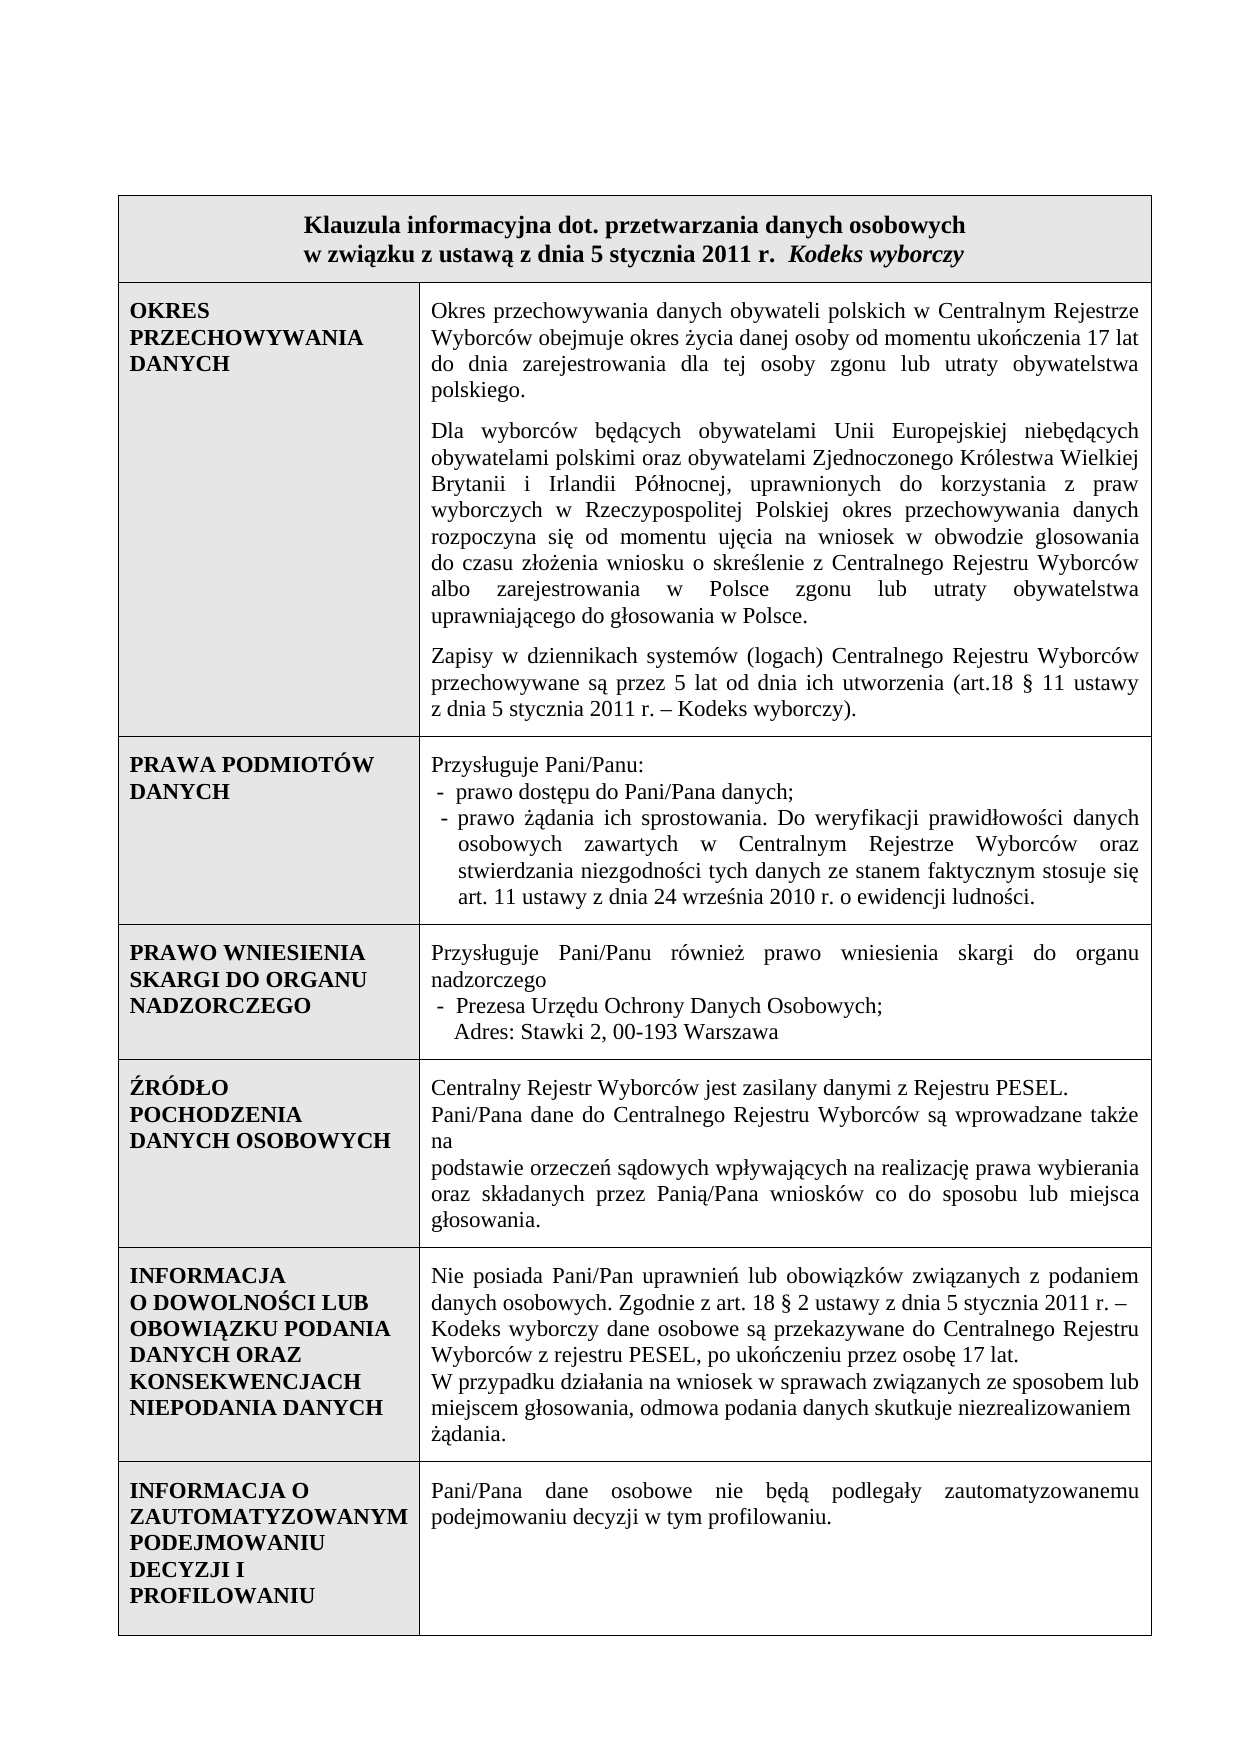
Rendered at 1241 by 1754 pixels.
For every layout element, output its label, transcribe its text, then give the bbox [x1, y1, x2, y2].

table_cell PRAWA PODMIOTÓW DANYCH [119, 737, 419, 924]
table_cell Przysługuje Pani/Panu: - prawo dostępu do Pani/Pana danych; - prawo żądania ich sprostowania. Do weryfikacji prawidłowości danych osobowych zawartych w Centralnym Rejestrze Wyborców oraz stwierdzania niezgodności tych danych ze stanem faktycznym stosuje się art. 11 ustawy z dnia 24 września 2010 r. o ewidencji ludności. [420, 737, 1151, 924]
table_cell Nie posiada Pani/Pan uprawnień lub obowiązków związanych z podaniem danych osobowych. Zgodnie z art. 18 § 2 ustawy z dnia 5 stycznia 2011 r. – Kodeks wyborczy dane osobowe są przekazywane do Centralnego Rejestru Wyborców z rejestru PESEL, po ukończeniu przez osobę 17 lat. W przypadku działania na wniosek w sprawach związanych ze sposobem lub miejscem głosowania, odmowa podania danych skutkuje niezrealizowaniem żądania. [420, 1248, 1151, 1461]
table_cell Okres przechowywania danych obywateli polskich w Centralnym Rejestrze Wyborców obejmuje okres życia danej osoby od momentu ukończenia 17 lat do dnia zarejestrowania dla tej osoby zgonu lub utraty obywatelstwa polskiego. Dla wyborców będących obywatelami Unii Europejskiej niebędących obywatelami polskimi oraz obywatelami Zjednoczonego Królestwa Wielkiej Brytanii i Irlandii Północnej, uprawnionych do korzystania z praw wyborczych w Rzeczypospolitej Polskiej okres przechowywania danych rozpoczyna się od momentu ujęcia na wniosek w obwodzie glosowania do czasu złożenia wniosku o skreślenie z Centralnego Rejestru Wyborców albo zarejestrowania w Polsce zgonu lub utraty obywatelstwa uprawniającego do głosowania w Polsce. Zapisy w dziennikach systemów (logach) Centralnego Rejestru Wyborców przechowywane są przez 5 lat od dnia ich utworzenia (art.18 § 11 ustawy z dnia 5 stycznia 2011 r. – Kodeks wyborczy). [420, 283, 1151, 736]
table_cell Centralny Rejestr Wyborców jest zasilany danymi z Rejestru PESEL. Pani/Pana dane do Centralnego Rejestru Wyborców są wprowadzane także na podstawie orzeczeń sądowych wpływających na realizację prawa wybierania oraz składanych przez Panią/Pana wniosków co do sposobu lub miejsca głosowania. [420, 1060, 1151, 1247]
table_cell INFORMACJA O DOWOLNOŚCI LUB OBOWIĄZKU PODANIA DANYCH ORAZ KONSEKWENCJACH NIEPODANIA DANYCH [119, 1248, 419, 1461]
table_cell ŹRÓDŁO POCHODZENIA DANYCH OSOBOWYCH [119, 1060, 419, 1247]
table_cell PRAWO WNIESIENIA SKARGI DO ORGANU NADZORCZEGO [119, 925, 419, 1059]
table_cell Pani/Pana dane osobowe nie będą podlegały zautomatyzowanemu podejmowaniu decyzji w tym profilowaniu. [420, 1462, 1151, 1635]
table_cell INFORMACJA O ZAUTOMATYZOWANYM PODEJMOWANIU DECYZJI I PROFILOWANIU [119, 1462, 419, 1635]
table_cell Przysługuje Pani/Panu również prawo wniesienia skargi do organu nadzorczego - Prezesa Urzędu Ochrony Danych Osobowych; Adres: Stawki 2, 00-193 Warszawa [420, 925, 1151, 1059]
table_header Klauzula informacyjna dot. przetwarzania danych osobowych w związku z ustawą z dnia 5 stycznia 2011 r. Kodeks wyborczy [119, 196, 1151, 282]
table_cell OKRES PRZECHOWYWANIA DANYCH [119, 283, 419, 736]
